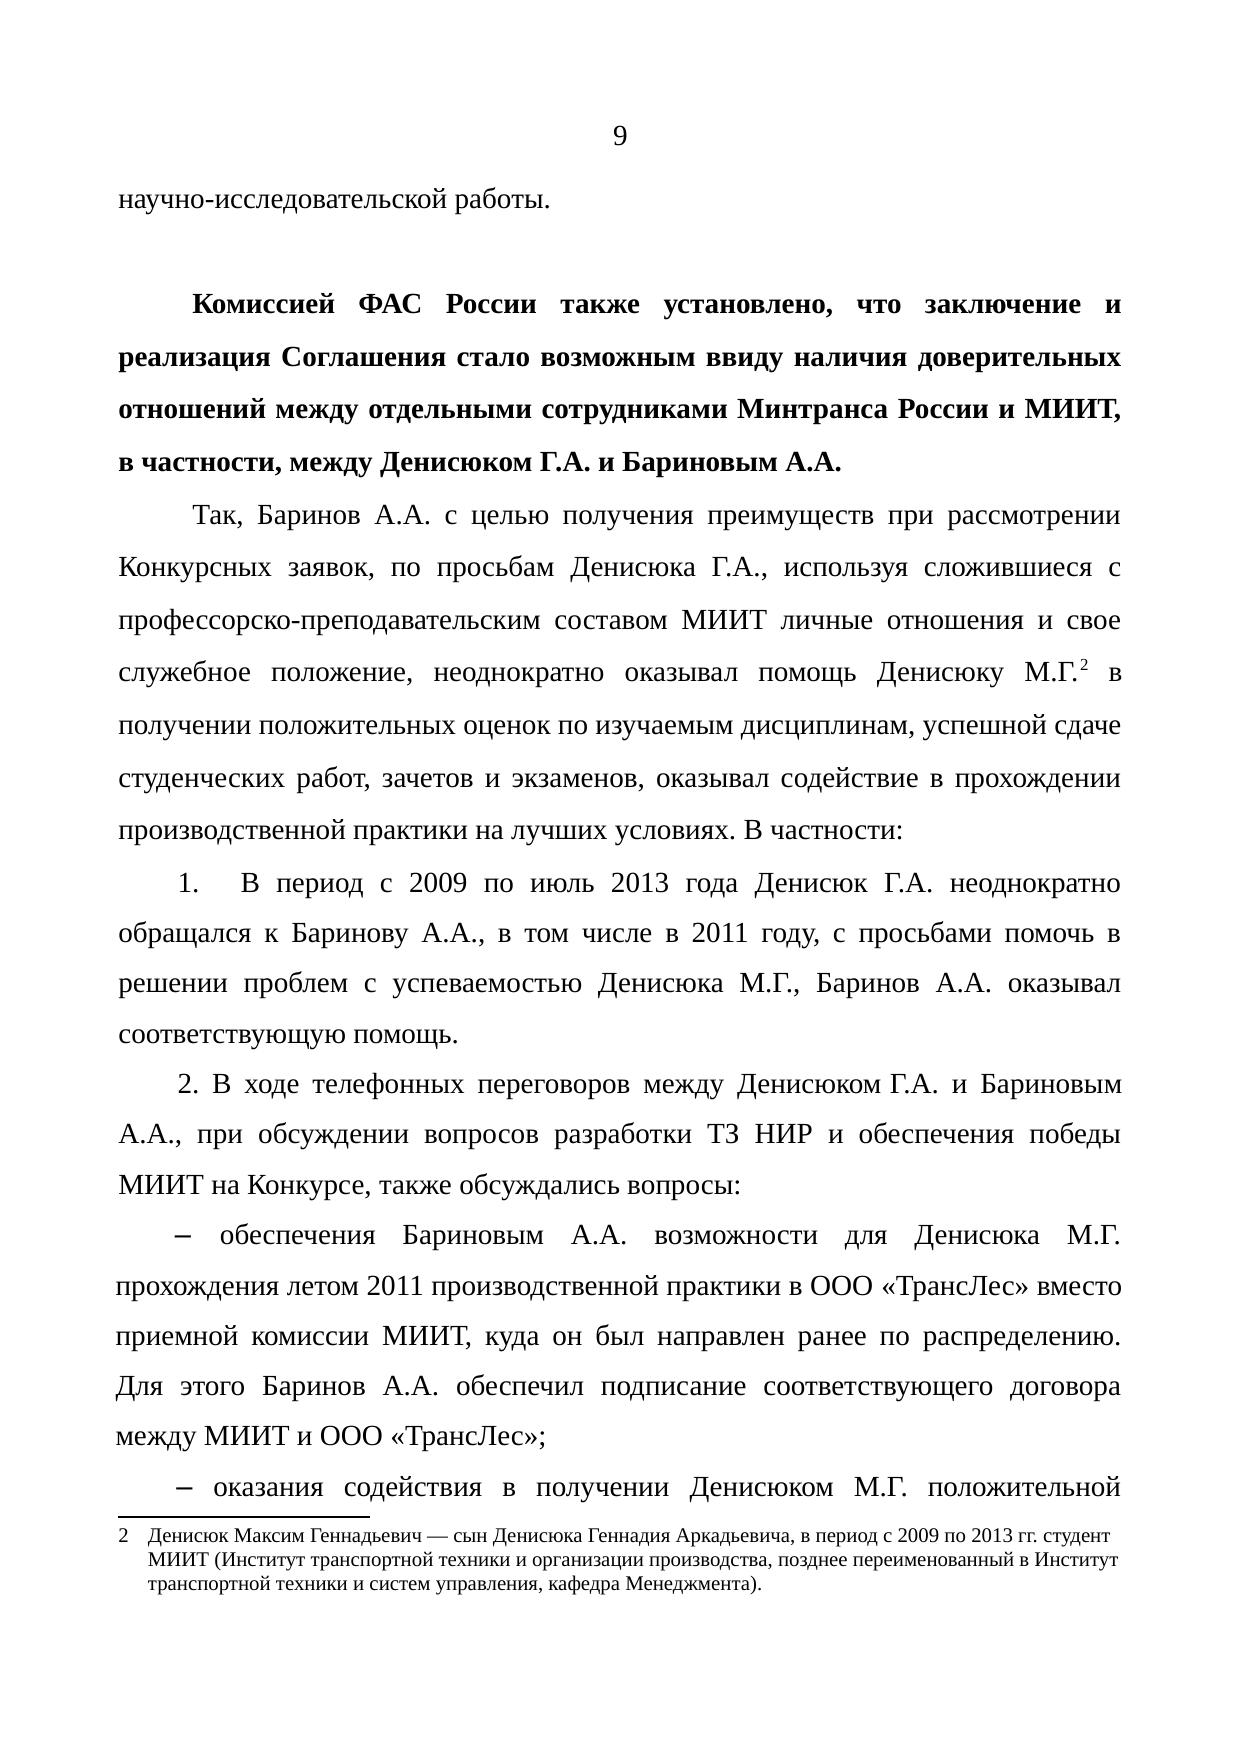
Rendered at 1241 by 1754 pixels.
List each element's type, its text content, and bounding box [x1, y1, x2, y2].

list оказания содействия в получении Денисюком М.Г. положительной [117, 1469, 1122, 1502]
list обеспечения Бариновым А.А. возможности для Денисюка М.Г. прохождения летом 2011 производственной практики в ООО «ТрансЛес» вместо приемной комиссии МИИТ, куда он был направлен ранее по распределению. Для этого Баринов А.А. обеспечил подписание соответствующего договора между МИИТ и ООО «ТрансЛес»; [115, 1217, 1122, 1452]
text Так, Баринов А.А. с целью получения преимуществ при рассмотрении Конкурсных заявок, по просьбам Денисюка Г.А., используя сложившиеся с профессорско-преподавательским составом МИИТ личные отношения и свое служебное положение, неоднократно оказывал помощь Денисюку М.Г. в получении положительных оценок по изучаемым дисциплинам, успешной сдаче студенческих работ, зачетов и экзаменов, оказывал содействие в прохождении производственной практики на лучших условиях. В частности: [118, 497, 1122, 846]
text научно-исследовательской работы. [118, 181, 1122, 215]
text Денисюк Максим Геннадьевич — сын Денисюка Геннадия Аркадьевича, в период с 2009 по 2013 гг. студент МИИТ (Институт транспортной техники и организации производства, позднее переименованный в Институт транспортной техники и систем управления, кафедра Менеджмента). [118, 1523, 1122, 1595]
list В период с 2009 по июль 2013 года Денисюк Г.А. неоднократно обращался к Баринову А.А., в том числе в 2011 году, с просьбами помочь в решении проблем с успеваемостью Денисюка М.Г., Баринов А.А. оказывал соответствующую помощь. [118, 865, 1122, 1049]
text 2. В ходе телефонных переговоров между Денисюком Г.А. и Бариновым А.А., при обсуждении вопросов разработки ТЗ НИР и обеспечения победы МИИТ на Конкурсе, также обсуждались вопросы: [118, 1066, 1122, 1200]
text Комиссией ФАС России также установлено, что заключение и реализация Соглашения стало возможным ввиду наличия доверительных отношений между отдельными сотрудниками Минтранса России и МИИТ, в частности, между Денисюком Г.А. и Бариновым А.А. [118, 286, 1122, 478]
